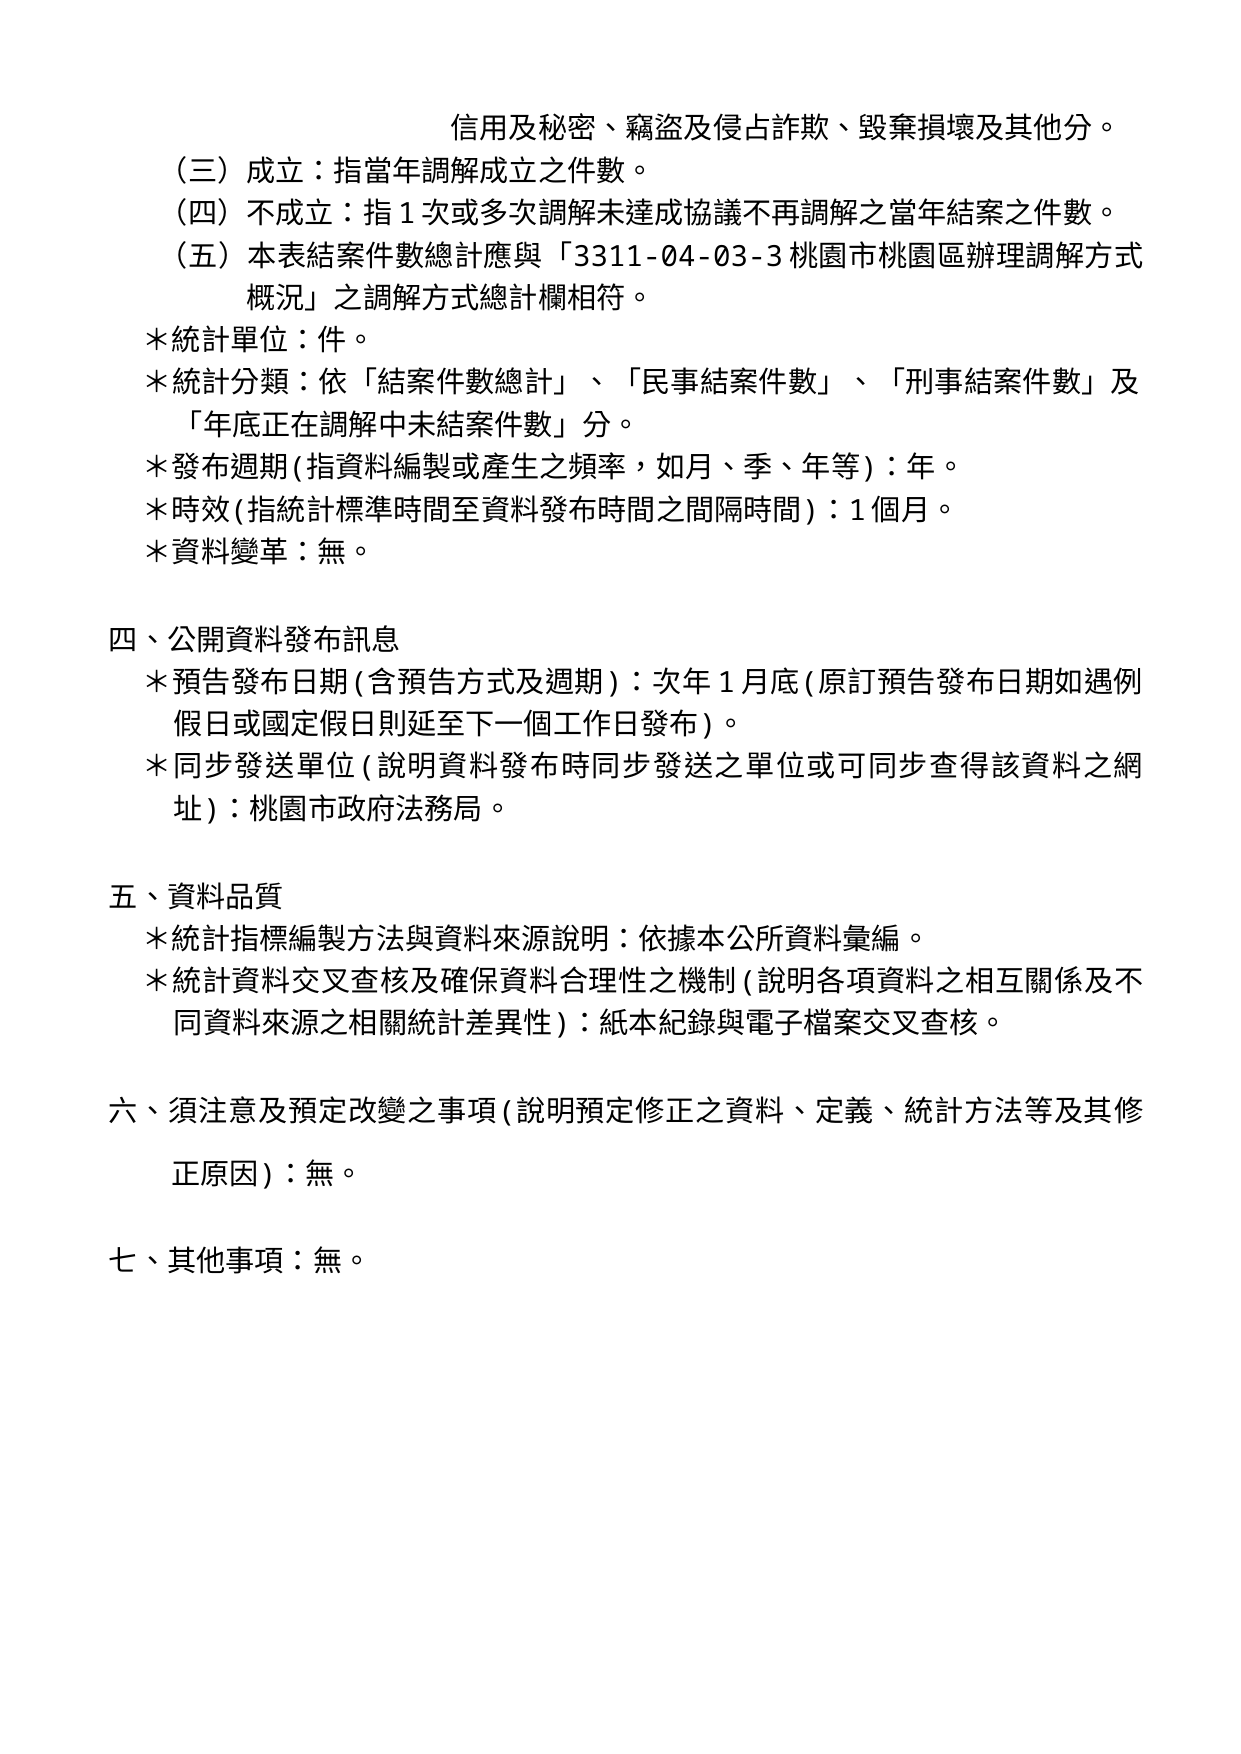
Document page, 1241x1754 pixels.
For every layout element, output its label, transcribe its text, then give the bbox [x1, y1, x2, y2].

table_header 統計資料背景說明 資料種類：其他行政統計 資料項目：桃園市桃園區辦理調解業務概況 一、發布及編製機關單位 ＊發布機關、單位：桃園市桃園區公所會計室 ＊編製單位：桃園市桃園區公所民政課 ＊聯絡電話：(03)3348058#3400 ＊傳真：(03)3343770 ＊電子信箱：10006036@mail.tycg.gov.tw 二、發布形式 ＊口頭： ( )記者會或說明會 ＊書面： ( )新聞稿 ( )報表 ( )書刊，刊名： ＊電子媒體： ( )線上書刊及資料庫， 網址： ( )磁片 ( )光碟片 (√)其他 Open Document File (odf)、Portable Document Format (pdf) 或Excel檔案。 三、資料範圍、週期及時效 ＊統計地區範圍及對象：凡本區轄內依據鄉鎮市調解條例之執行案件，均為統計對象。 ＊統計標準時間：動態資料以當年1月至12月之事實為準；靜態資料以當年12月底之事實為準。 ＊統計項目定義： （一）民事結案件數：按債權、債務、物權、親屬、繼承、商事、營建工程及其他分。 （二）刑事結案件數：按妨害風化、妨害婚姻及家庭、傷害、妨害自由名譽信用及秘密、竊盜及侵占詐欺、毀棄損壞及其他分。 （三）成立：指當年調解成立之件數。 （四）不成立：指1次或多次調解未達成協議不再調解之當年結案之件數。 （五）本表結案件數總計應與「3311-04-03-3桃園市桃園區辦理調解方式概況」之調解方式總計欄相符。 ＊統計單位：件。 ＊統計分類：依「結案件數總計」、「民事結案件數」、「刑事結案件數」及「年底正在調解中未結案件數」分。 ＊發布週期(指資料編製或產生之頻率，如月、季、年等)：年。 ＊時效(指統計標準時間至資料發布時間之間隔時間)：1個月。 ＊資料變革：無。 四、公開資料發布訊息 ＊預告發布日期(含預告方式及週期)：次年1月底(原訂預告發布日期如遇例假日或國定假日則延至下一個工作日發布)。 ＊同步發送單位(說明資料發布時同步發送之單位或可同步查得該資料之網址)：桃園市政府法務局。 五、資料品質 ＊統計指標編製方法與資料來源說明：依據本公所資料彙編。 ＊統計資料交叉查核及確保資料合理性之機制(說明各項資料之相互關係及不同資料來源之相關統計差異性)：紙本紀錄與電子檔案交叉查核。 六、須注意及預定改變之事項(說明預定修正之資料、定義、統計方法等及其修正原因)：無。 七、其他事項：無。 [98, 105, 1155, 1280]
